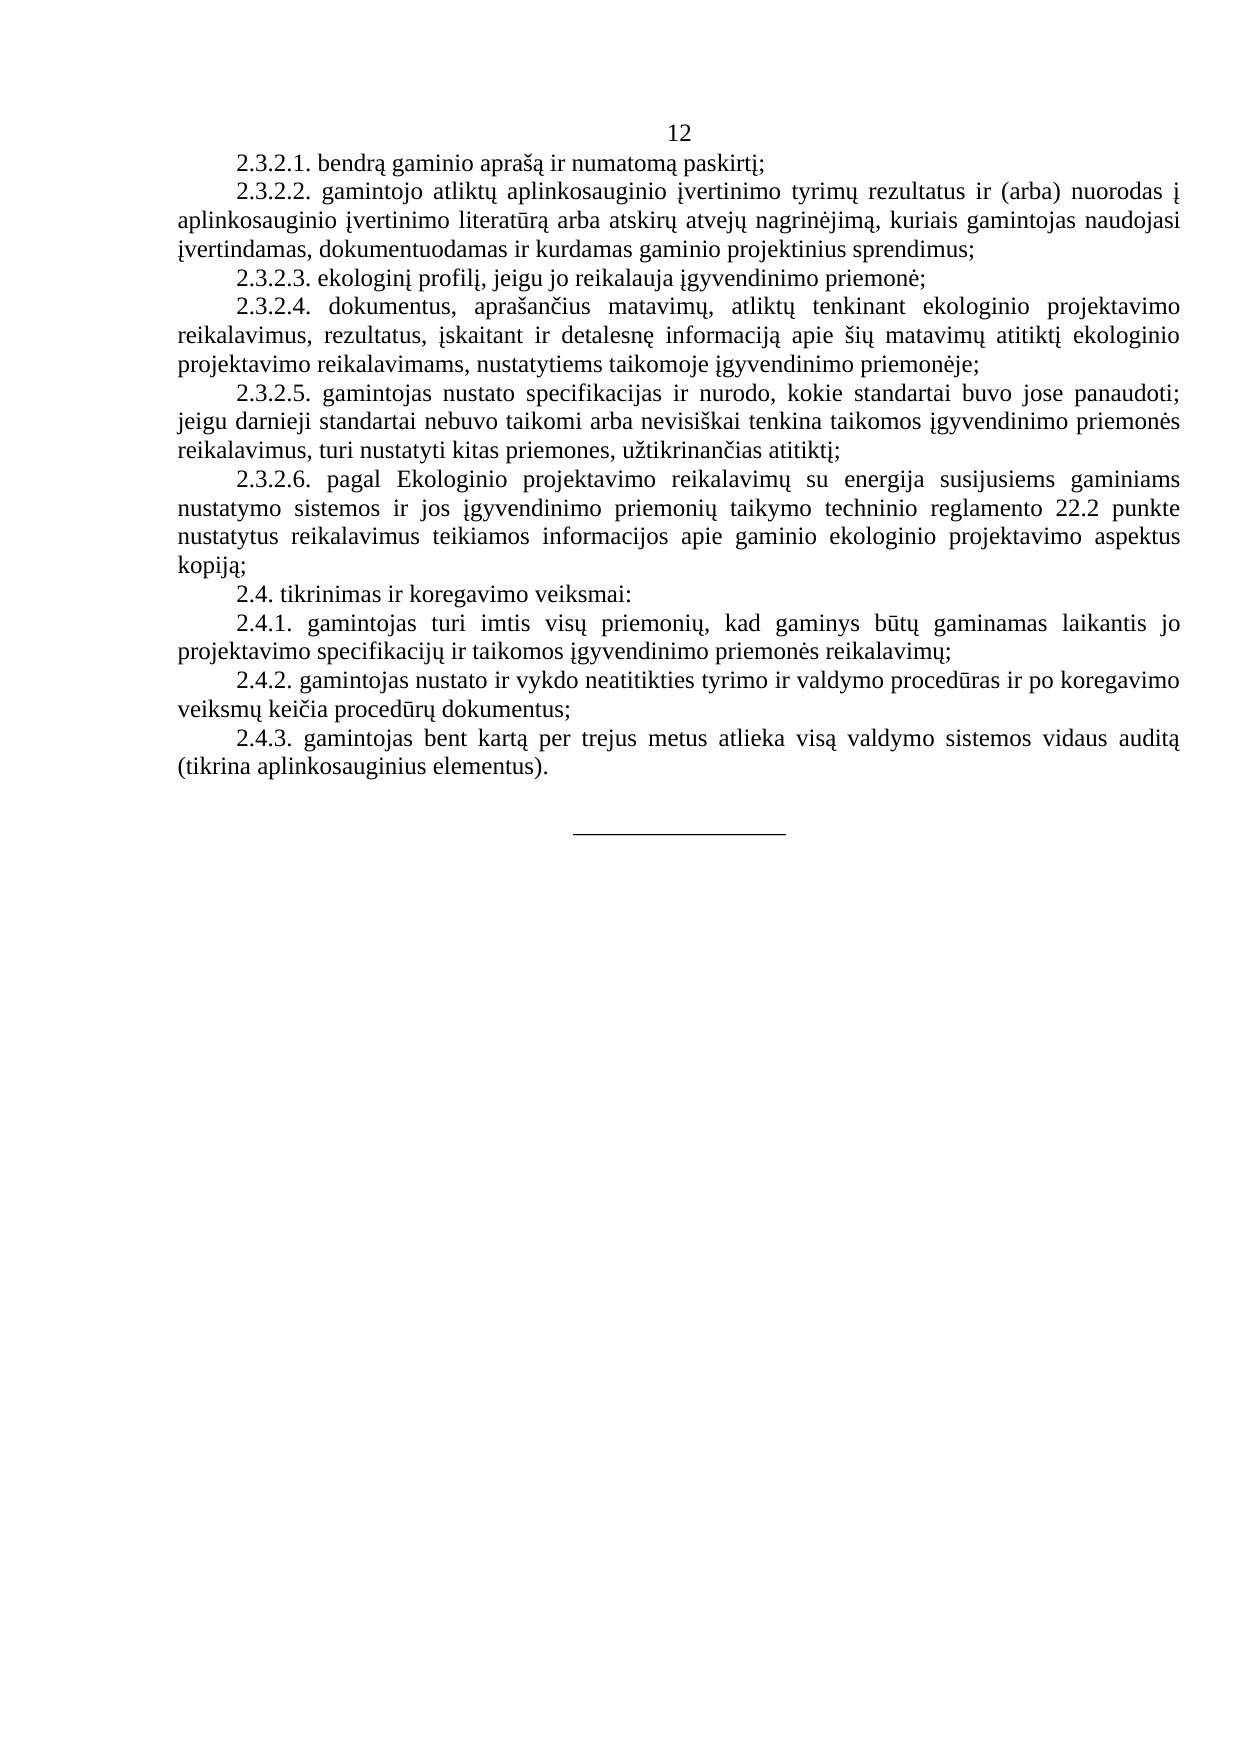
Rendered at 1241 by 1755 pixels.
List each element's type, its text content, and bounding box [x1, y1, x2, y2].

text 2.3.2.2. gamintojo atliktų aplinkosauginio įvertinimo tyrimų rezultatus ir (arba) nuorodas į aplinkosauginio įvertinimo literatūrą arba atskirų atvejų nagrinėjimą, kuriais gamintojas naudojasi įvertindamas, dokumentuodamas ir kurdamas gaminio projektinius sprendimus; [177, 176, 1181, 263]
text 2.3.2.3. ekologinį profilį, jeigu jo reikalauja įgyvendinimo priemonė; [177, 263, 1181, 291]
text 2.3.2.5. gamintojas nustato specifikacijas ir nurodo, kokie standartai buvo jose panaudoti; jeigu darnieji standartai nebuvo taikomi arba nevisiškai tenkina taikomos įgyvendinimo priemonės reikalavimus, turi nustatyti kitas priemones, užtikrinančias atitiktį; [177, 378, 1181, 464]
text 2.3.2.4. dokumentus, aprašančius matavimų, atliktų tenkinant ekologinio projektavimo reikalavimus, rezultatus, įskaitant ir detalesnę informaciją apie šių matavimų atitiktį ekologinio projektavimo reikalavimams, nustatytiems taikomoje įgyvendinimo priemonėje; [177, 291, 1181, 378]
text _________________ [177, 809, 1181, 838]
text 2.4. tikrinimas ir koregavimo veiksmai: [177, 579, 1181, 608]
text 2.3.2.6. pagal Ekologinio projektavimo reikalavimų su energija susijusiems gaminiams nustatymo sistemos ir jos įgyvendinimo priemonių taikymo techninio reglamento 22.2 punkte nustatytus reikalavimus teikiamos informacijos apie gaminio ekologinio projektavimo aspektus kopiją; [177, 464, 1181, 579]
text 2.4.1. gamintojas turi imtis visų priemonių, kad gaminys būtų gaminamas laikantis jo projektavimo specifikacijų ir taikomos įgyvendinimo priemonės reikalavimų; [177, 608, 1181, 665]
text 2.4.3. gamintojas bent kartą per trejus metus atlieka visą valdymo sistemos vidaus auditą (tikrina aplinkosauginius elementus). [177, 723, 1181, 780]
text 2.4.2. gamintojas nustato ir vykdo neatitikties tyrimo ir valdymo procedūras ir po koregavimo veiksmų keičia procedūrų dokumentus; [177, 665, 1181, 723]
text 2.3.2.1. bendrą gaminio aprašą ir numatomą paskirtį; [177, 148, 1181, 176]
